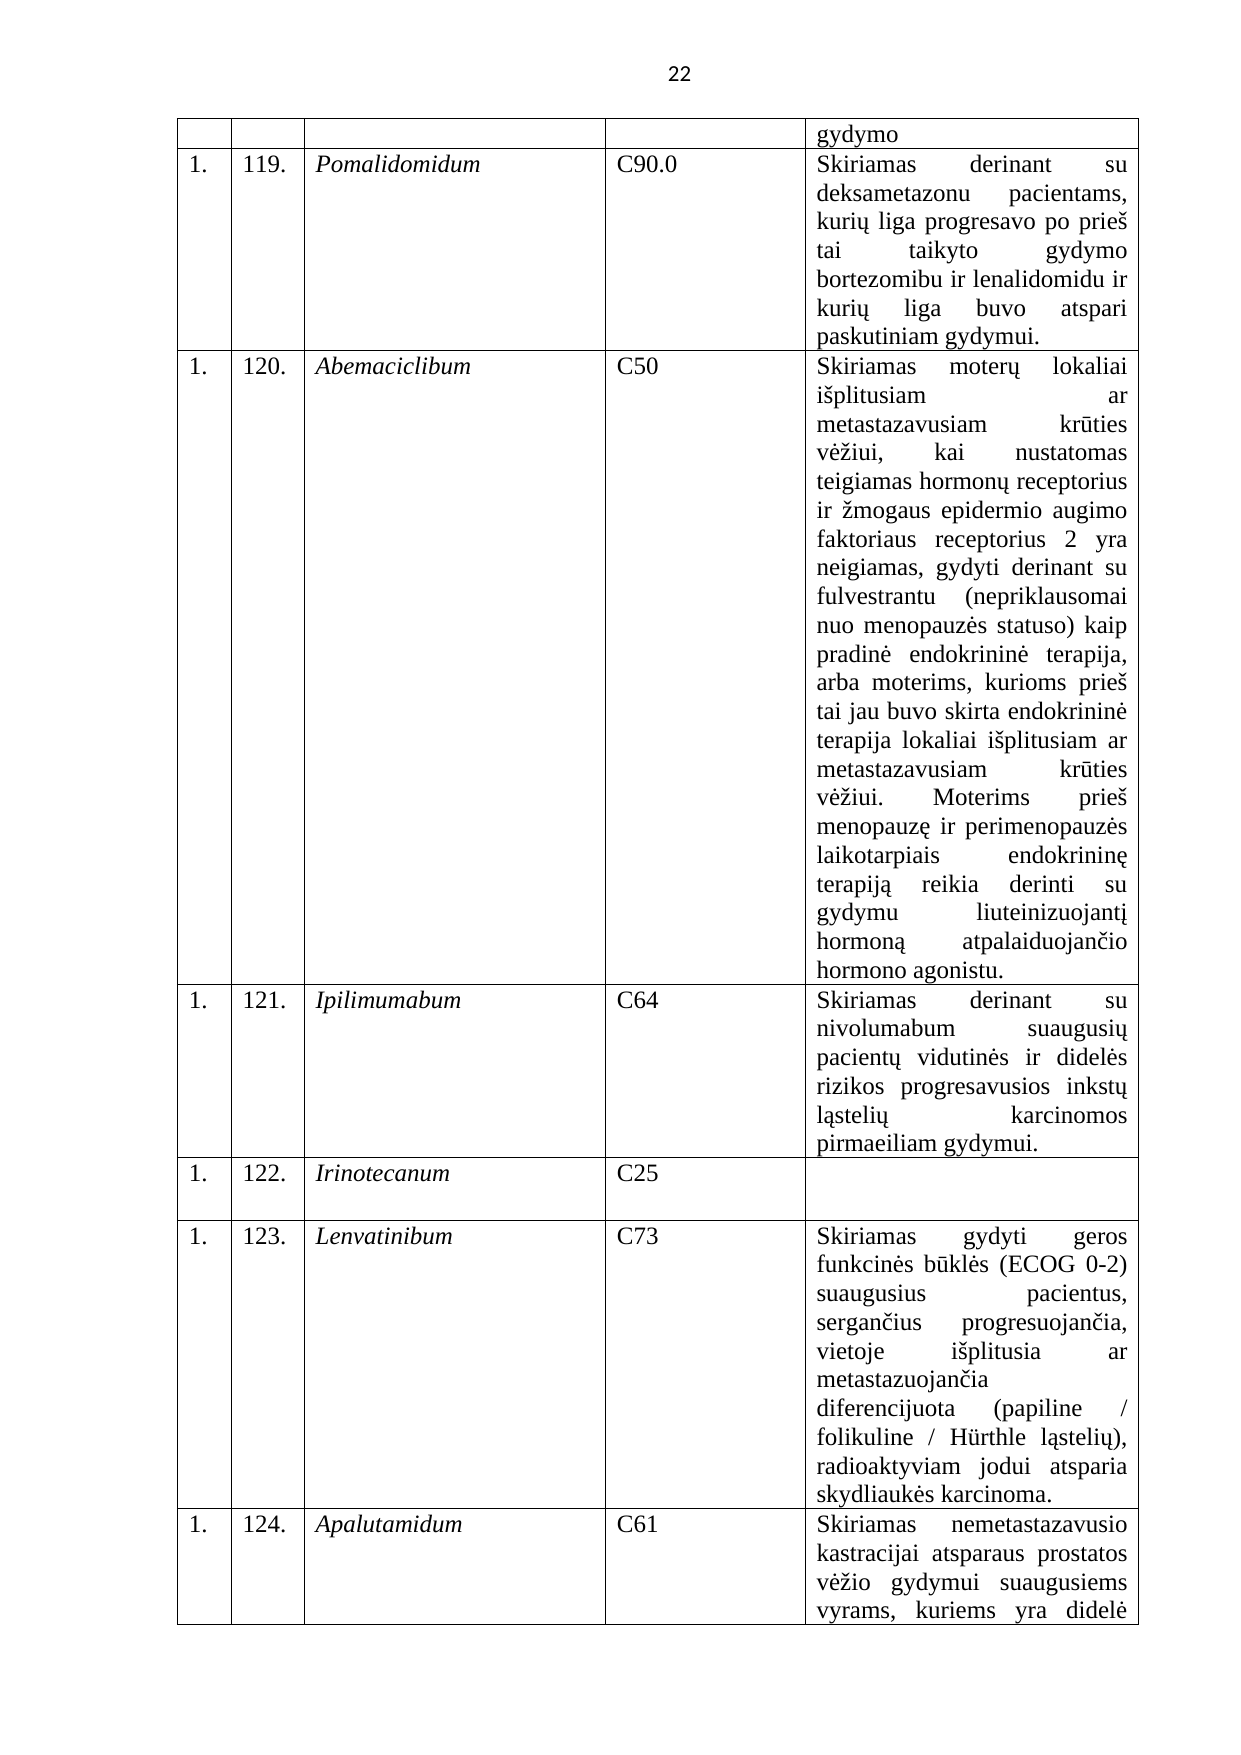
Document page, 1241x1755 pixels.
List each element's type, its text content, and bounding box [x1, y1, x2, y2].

table_cell C61 [606, 1509, 805, 1624]
table_cell [232, 119, 304, 148]
table_cell Ipilimumabum [305, 985, 605, 1157]
table_cell 120. [232, 351, 304, 984]
table_cell Skiriamas gydyti geros funkcinės būklės (ECOG 0-2) suaugusius pacientus, sergančius progresuojančia, vietoje išplitusia ar metastazuojančia diferencijuota (papiline / folikuline / Hürthle ląstelių), radioaktyviam jodui atsparia skydliaukės karcinoma. [806, 1221, 1138, 1508]
table_cell 124. [232, 1509, 304, 1624]
table_cell [178, 119, 231, 148]
table_cell [305, 119, 605, 148]
table_cell 122. [232, 1158, 304, 1220]
table_cell Lenvatinibum [305, 1221, 605, 1508]
table_cell 123. [232, 1221, 304, 1508]
table_cell 1. [178, 351, 231, 984]
table_cell [606, 119, 805, 148]
table_cell C64 [606, 985, 805, 1157]
table_cell 1. [178, 1158, 231, 1220]
table_cell 1. [178, 1509, 231, 1624]
table_cell gydymo [806, 119, 1138, 148]
table_cell Pomalidomidum [305, 149, 605, 350]
table_cell Apalutamidum [305, 1509, 605, 1624]
table_cell 119. [232, 149, 304, 350]
table_cell Skiriamas moterų lokaliai išplitusiam ar metastazavusiam krūties vėžiui, kai nustatomas teigiamas hormonų receptorius ir žmogaus epidermio augimo faktoriaus receptorius 2 yra neigiamas, gydyti derinant su fulvestrantu (nepriklausomai nuo menopauzės statuso) kaip pradinė endokrininė terapija, arba moterims, kurioms prieš tai jau buvo skirta endokrininė terapija lokaliai išplitusiam ar metastazavusiam krūties vėžiui. Moterims prieš menopauzę ir perimenopauzės laikotarpiais endokrininę terapiją reikia derinti su gydymu liuteinizuojantį hormoną atpalaiduojančio hormono agonistu. [806, 351, 1138, 984]
table_cell Irinotecanum [305, 1158, 605, 1220]
table_cell C90.0 [606, 149, 805, 350]
table_cell Skiriamas nemetastazavusio kastracijai atsparaus prostatos vėžio gydymui suaugusiems vyrams, kuriems yra didelė [806, 1509, 1138, 1624]
table_cell [806, 1158, 1138, 1220]
table_cell C73 [606, 1221, 805, 1508]
table_cell 1. [178, 149, 231, 350]
table_cell C50 [606, 351, 805, 984]
table_cell Skiriamas derinant su deksametazonu pacientams, kurių liga progresavo po prieš tai taikyto gydymo bortezomibu ir lenalidomidu ir kurių liga buvo atspari paskutiniam gydymui. [806, 149, 1138, 350]
table_cell 1. [178, 1221, 231, 1508]
table_cell C25 [606, 1158, 805, 1220]
table_cell 1. [178, 985, 231, 1157]
table_cell 121. [232, 985, 304, 1157]
table_cell Skiriamas derinant su nivolumabum suaugusių pacientų vidutinės ir didelės rizikos progresavusios inkstų ląstelių karcinomos pirmaeiliam gydymui. [806, 985, 1138, 1157]
table_cell Abemaciclibum [305, 351, 605, 984]
